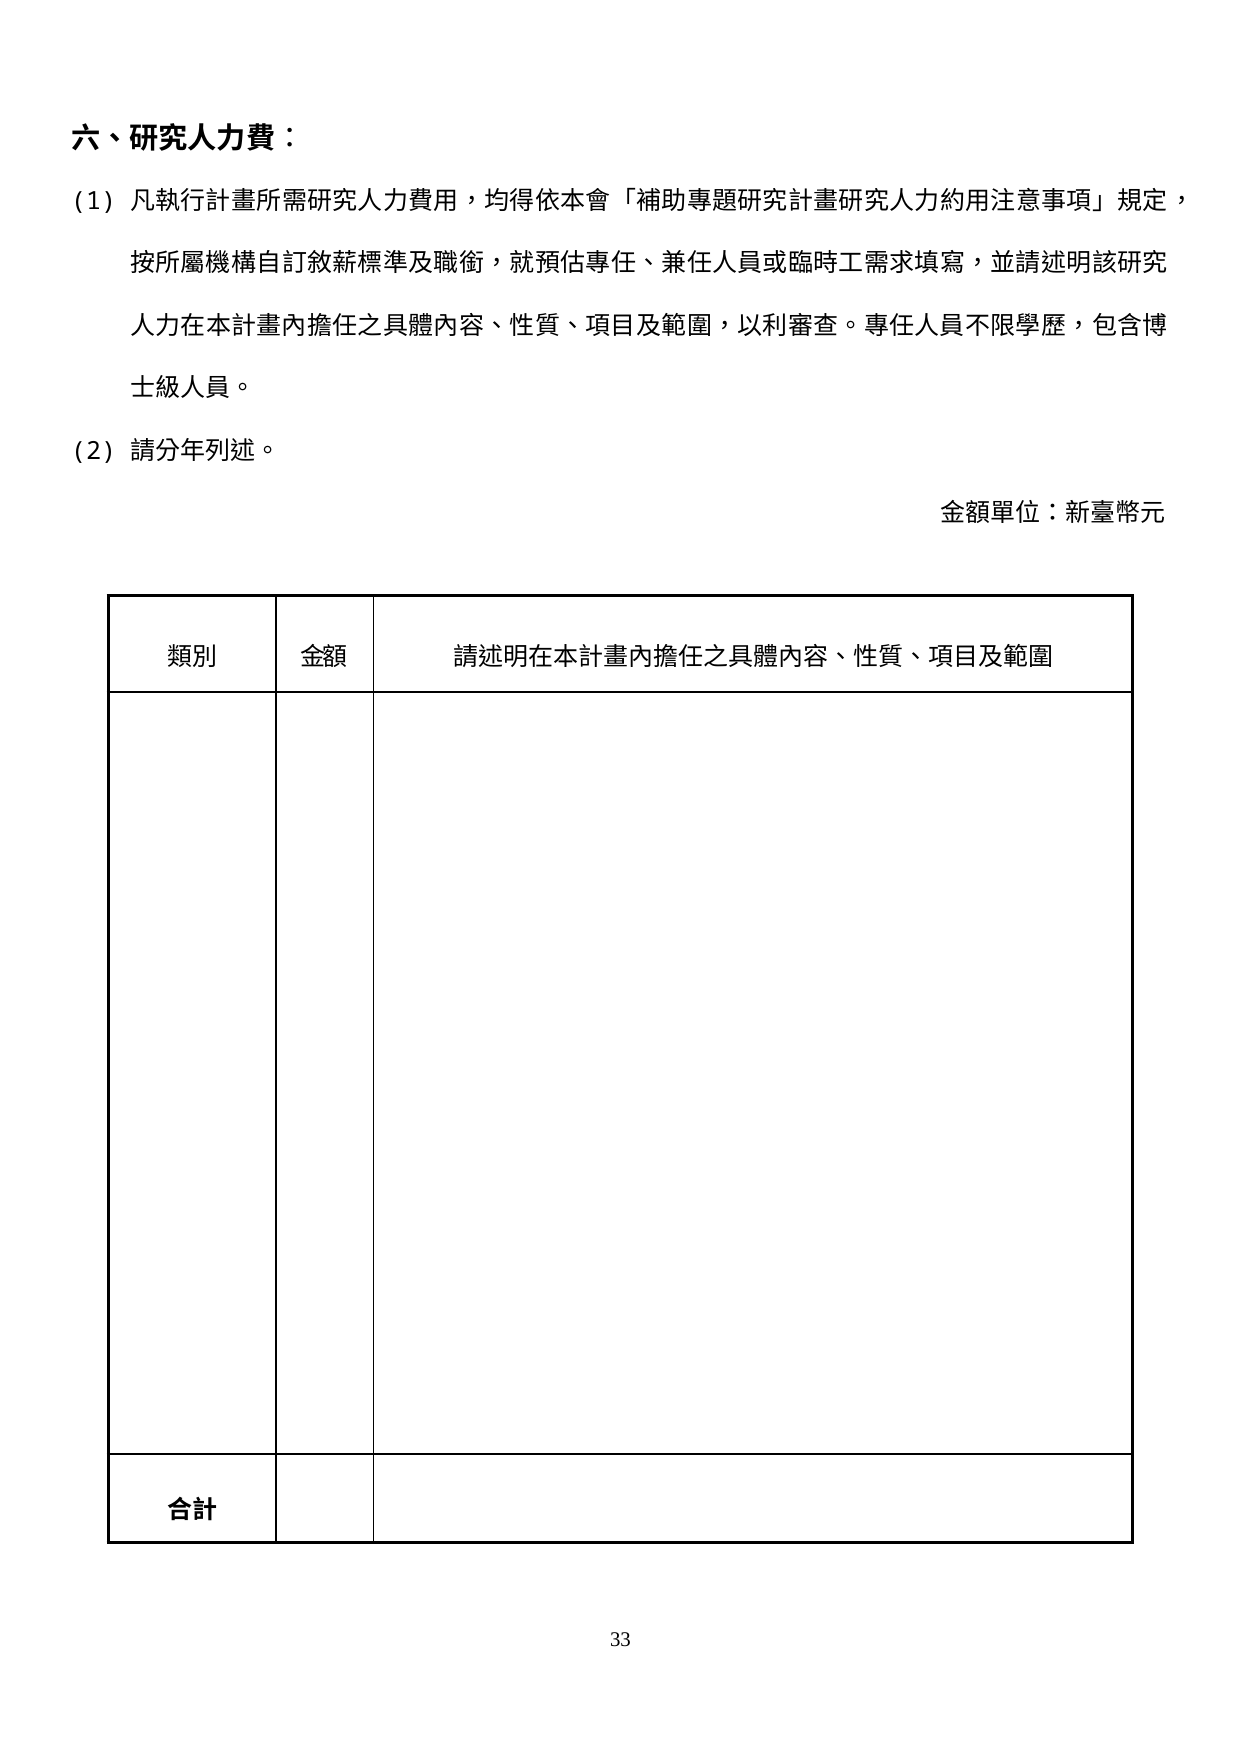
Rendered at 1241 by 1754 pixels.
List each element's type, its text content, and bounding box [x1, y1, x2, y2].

table_cell [374, 1455, 1131, 1541]
list 請分年列述。 [71, 407, 1169, 469]
table_cell [277, 1455, 373, 1541]
table_cell 合計 [110, 1455, 275, 1541]
text 金額單位：新臺幣元 [83, 469, 1165, 532]
text 六、研究人力費： [71, 94, 1169, 157]
table_cell [374, 693, 1131, 1453]
table_header 類別 [110, 597, 275, 691]
table_header 請述明在本計畫內擔任之具體內容、性質、項目及範圍 [374, 597, 1131, 691]
list 凡執行計畫所需研究人力費用，均得依本會「補助專題研究計畫研究人力約用注意事項」規定，按所屬機構自訂敘薪標準及職銜，就預估專任、兼任人員或臨時工需求填寫，並請述明該研究人力在本計畫內擔任之具體內容、性質、項目及範圍，以利審查。專任人員不限學歷，包含博士級人員。 [71, 157, 1169, 407]
table_cell [277, 693, 373, 1453]
table_header 金額 [277, 597, 373, 691]
table_cell [110, 693, 275, 1453]
